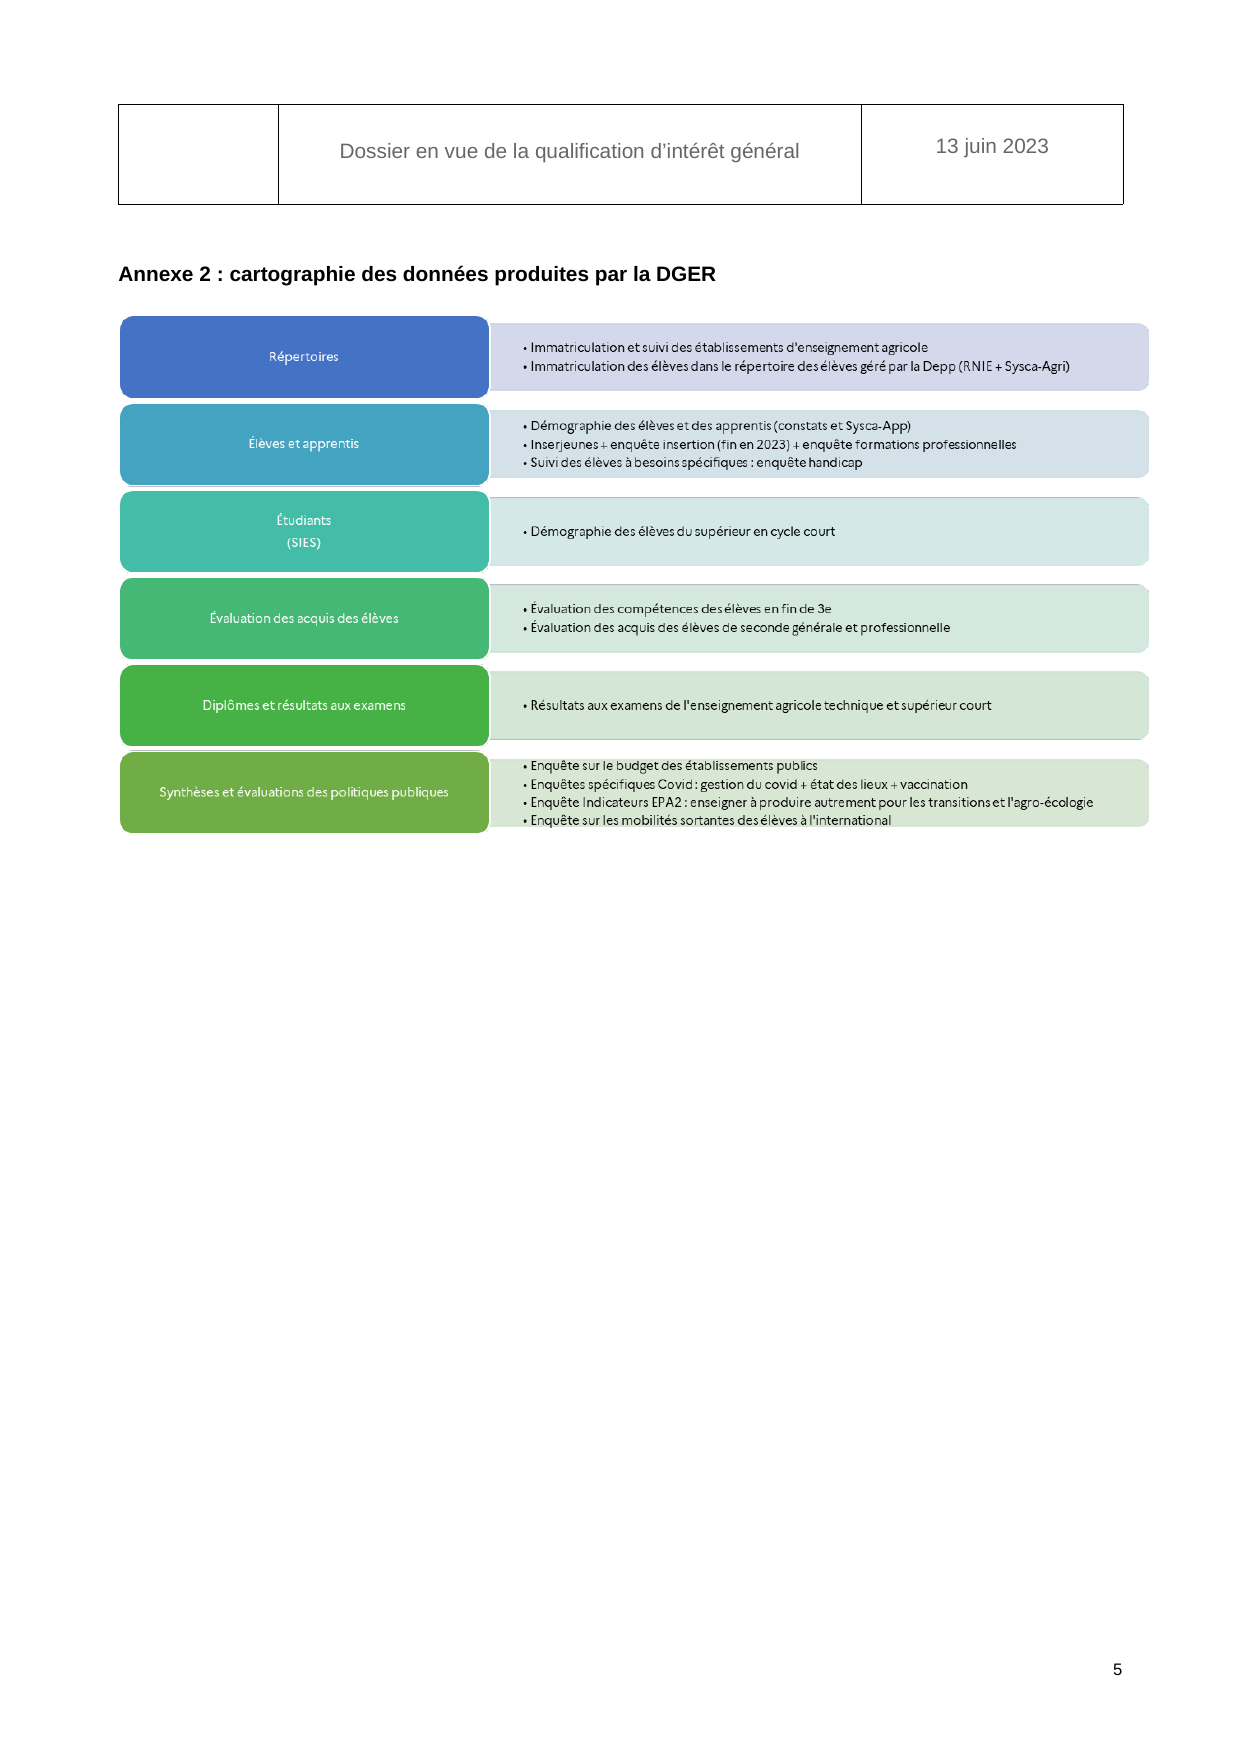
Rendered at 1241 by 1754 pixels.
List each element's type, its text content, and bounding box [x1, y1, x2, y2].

picture [118, 314, 1149, 837]
text Annexe 2 : cartographie des données produites par la DGER [118, 262, 1122, 286]
